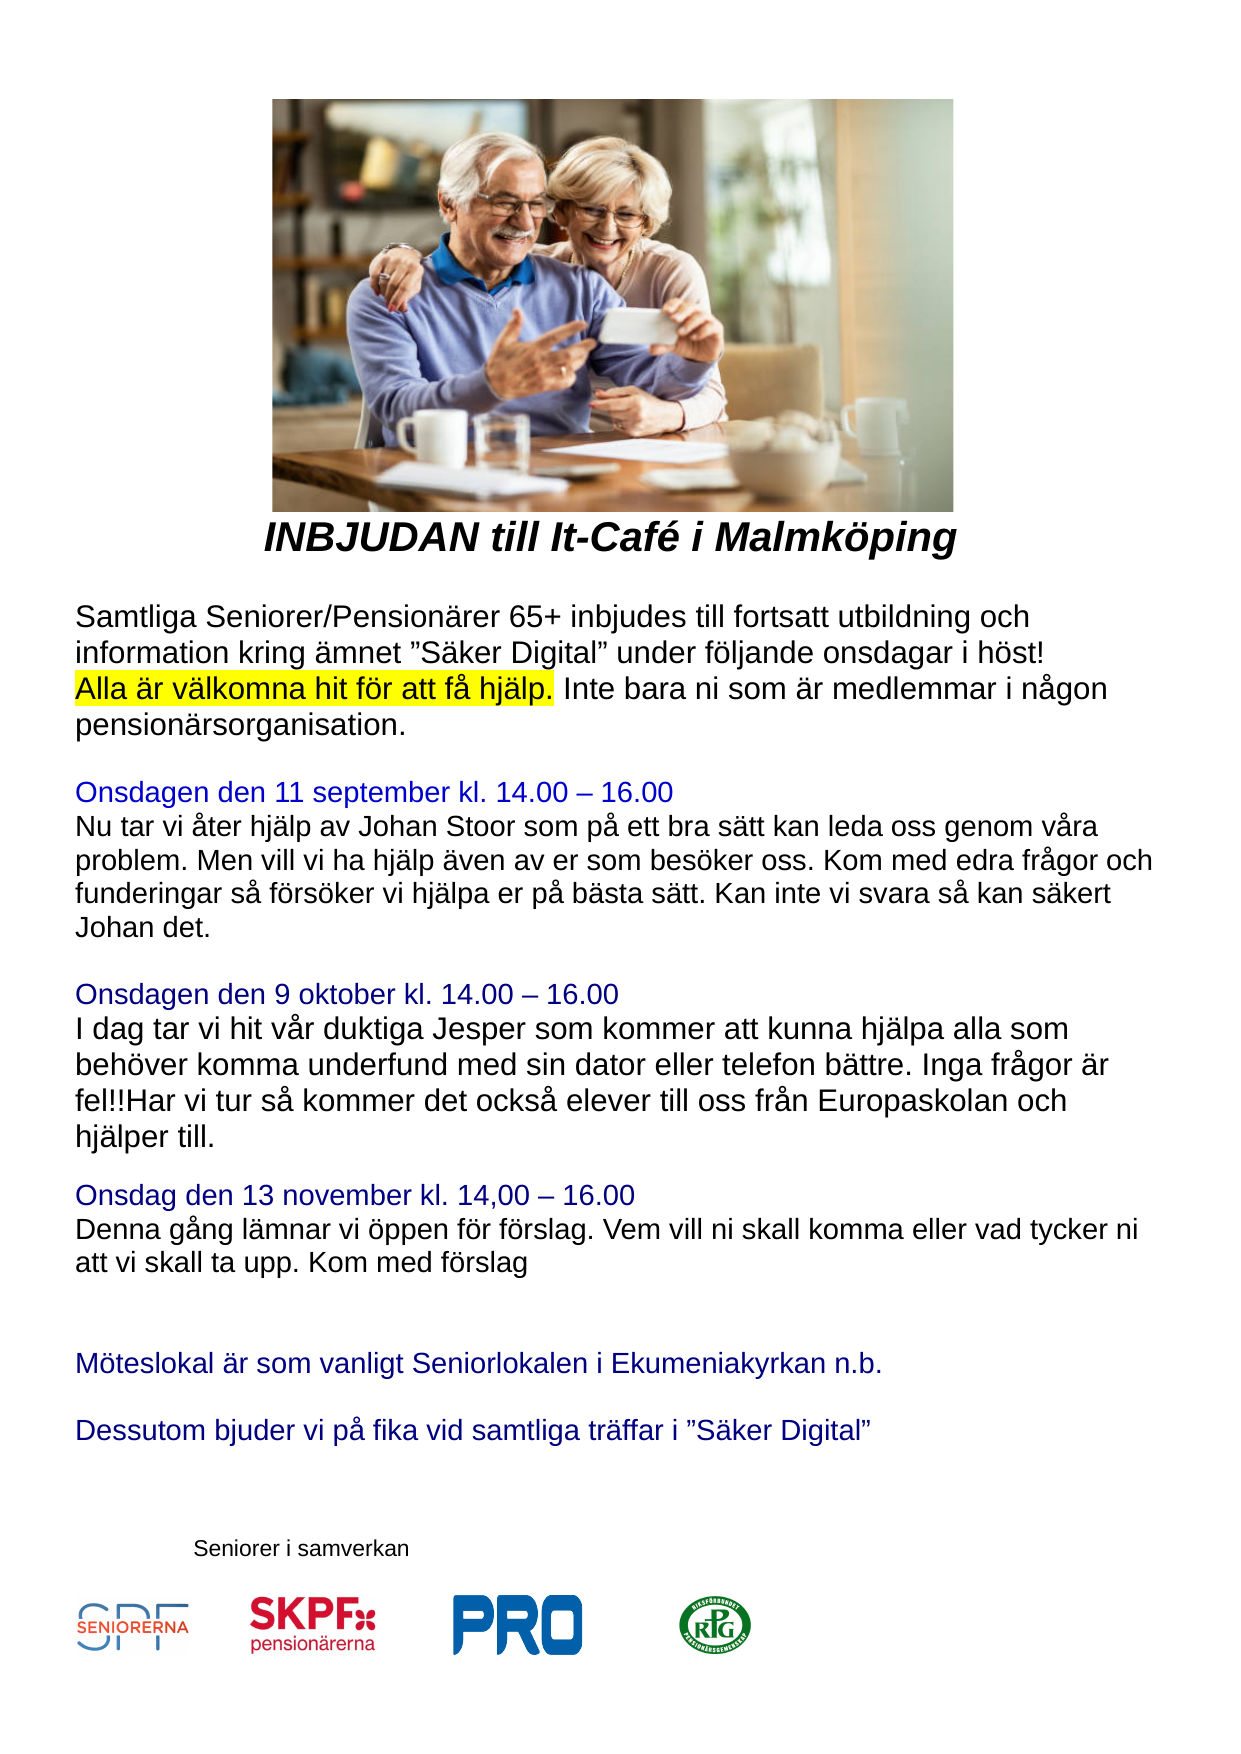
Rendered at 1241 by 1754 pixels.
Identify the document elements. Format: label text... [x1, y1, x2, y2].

text Samtliga Seniorer/Pensionärer 65+ inbjudes till fortsatt utbildning och information kring ämnet ”Säker Digital” under följande onsdagar i höst! [75, 560, 1165, 670]
text Denna gång lämnar vi öppen för förslag. Vem vill ni skall komma eller vad tycker ni att vi skall ta upp. Kom med förslag [75, 1212, 1165, 1279]
text Onsdagen den 11 september kl. 14.00 – 16.00 Nu tar vi åter hjälp av Johan Stoor som på ett bra sätt kan leda oss genom våra problem. Men vill vi ha hjälp även av er som besöker oss. Kom med edra frågor och funderingar så försöker vi hjälpa er på bästa sätt. Kan inte vi svara så kan säkert Johan det. Onsdagen den 9 oktober kl. 14.00 – 16.00 I dag tar vi hit vår duktiga Jesper som kommer att kunna hjälpa alla som behöver komma underfund med sin dator eller telefon bättre. Inga frågor är fel!!Har vi tur så kommer det också elever till oss från Europaskolan och hjälper till. [75, 776, 1165, 1154]
text Alla är välkomna hit för att få hjälp. Inte bara ni som är medlemmar i någon pensionärsorganisation. [75, 670, 1165, 742]
text INBJUDAN till It-Café i Malmköping [60, 99, 1165, 560]
text Möteslokal är som vanligt Seniorlokalen i Ekumeniakyrkan n.b. Dessutom bjuder vi på fika vid samtliga träffar i ”Säker Digital” [75, 1279, 1165, 1446]
text Onsdag den 13 november kl. 14,00 – 16.00 [75, 1178, 1165, 1212]
